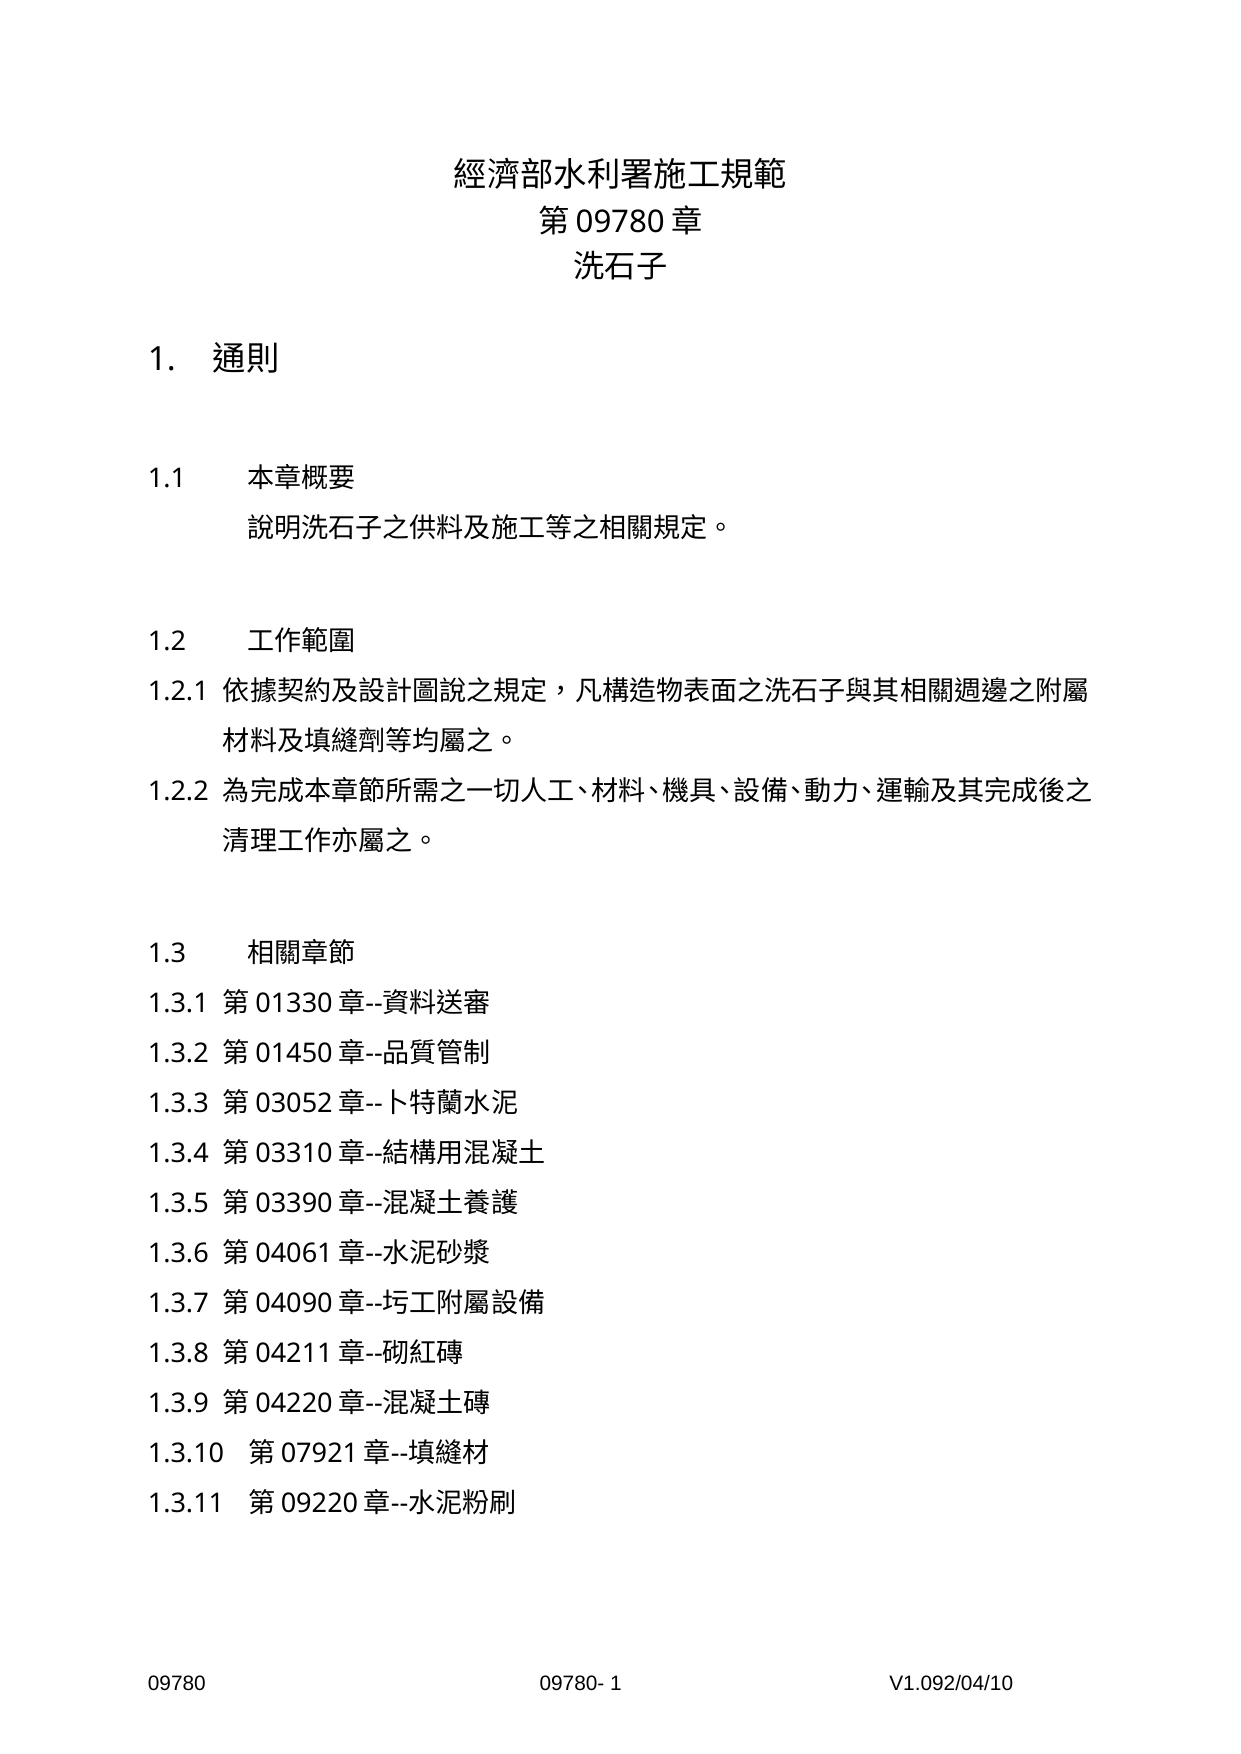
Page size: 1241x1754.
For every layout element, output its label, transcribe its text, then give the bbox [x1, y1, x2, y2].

text 第09780章 洗石子 [148, 196, 1092, 287]
text 經濟部水利署施工規範 [148, 148, 1092, 196]
subtitle 1.2 工作範圍 [148, 608, 1092, 658]
subtitle 1.3.6 第04061章--水泥砂漿 [148, 1221, 1092, 1271]
subtitle 1.2.2 為完成本章節所需之一切人工、材料、機具、設備、動力、運輸及其完成後之清理工作亦屬之。 [148, 758, 1092, 858]
subtitle 1.3.3 第03052章--卜特蘭水泥 [148, 1071, 1092, 1121]
text 說明洗石子之供料及施工等之相關規定。 [247, 496, 1092, 546]
subtitle 1.2.1 依據契約及設計圖說之規定，凡構造物表面之洗石子與其相關週邊之附屬材料及填縫劑等均屬之。 [148, 658, 1092, 758]
subtitle 1.1 本章概要 [148, 446, 1092, 496]
subtitle 1.3.11 第09220章--水泥粉刷 [148, 1471, 1092, 1521]
subtitle 1.3.2 第01450章--品質管制 [148, 1021, 1092, 1071]
subtitle 1. 通則 [148, 305, 1092, 380]
subtitle 1.3 相關章節 [148, 921, 1092, 971]
subtitle 1.3.1 第01330章--資料送審 [148, 971, 1092, 1021]
subtitle 1.3.10 第07921章--填縫材 [148, 1421, 1092, 1471]
subtitle 1.3.5 第03390章--混凝土養護 [148, 1171, 1092, 1221]
subtitle 1.3.4 第03310章--結構用混凝土 [148, 1121, 1092, 1171]
subtitle 1.3.7 第04090章--圬工附屬設備 [148, 1271, 1092, 1321]
subtitle 1.3.8 第04211章--砌紅磚 [148, 1321, 1092, 1371]
subtitle 1.3.9 第04220章--混凝土磚 [148, 1371, 1092, 1421]
